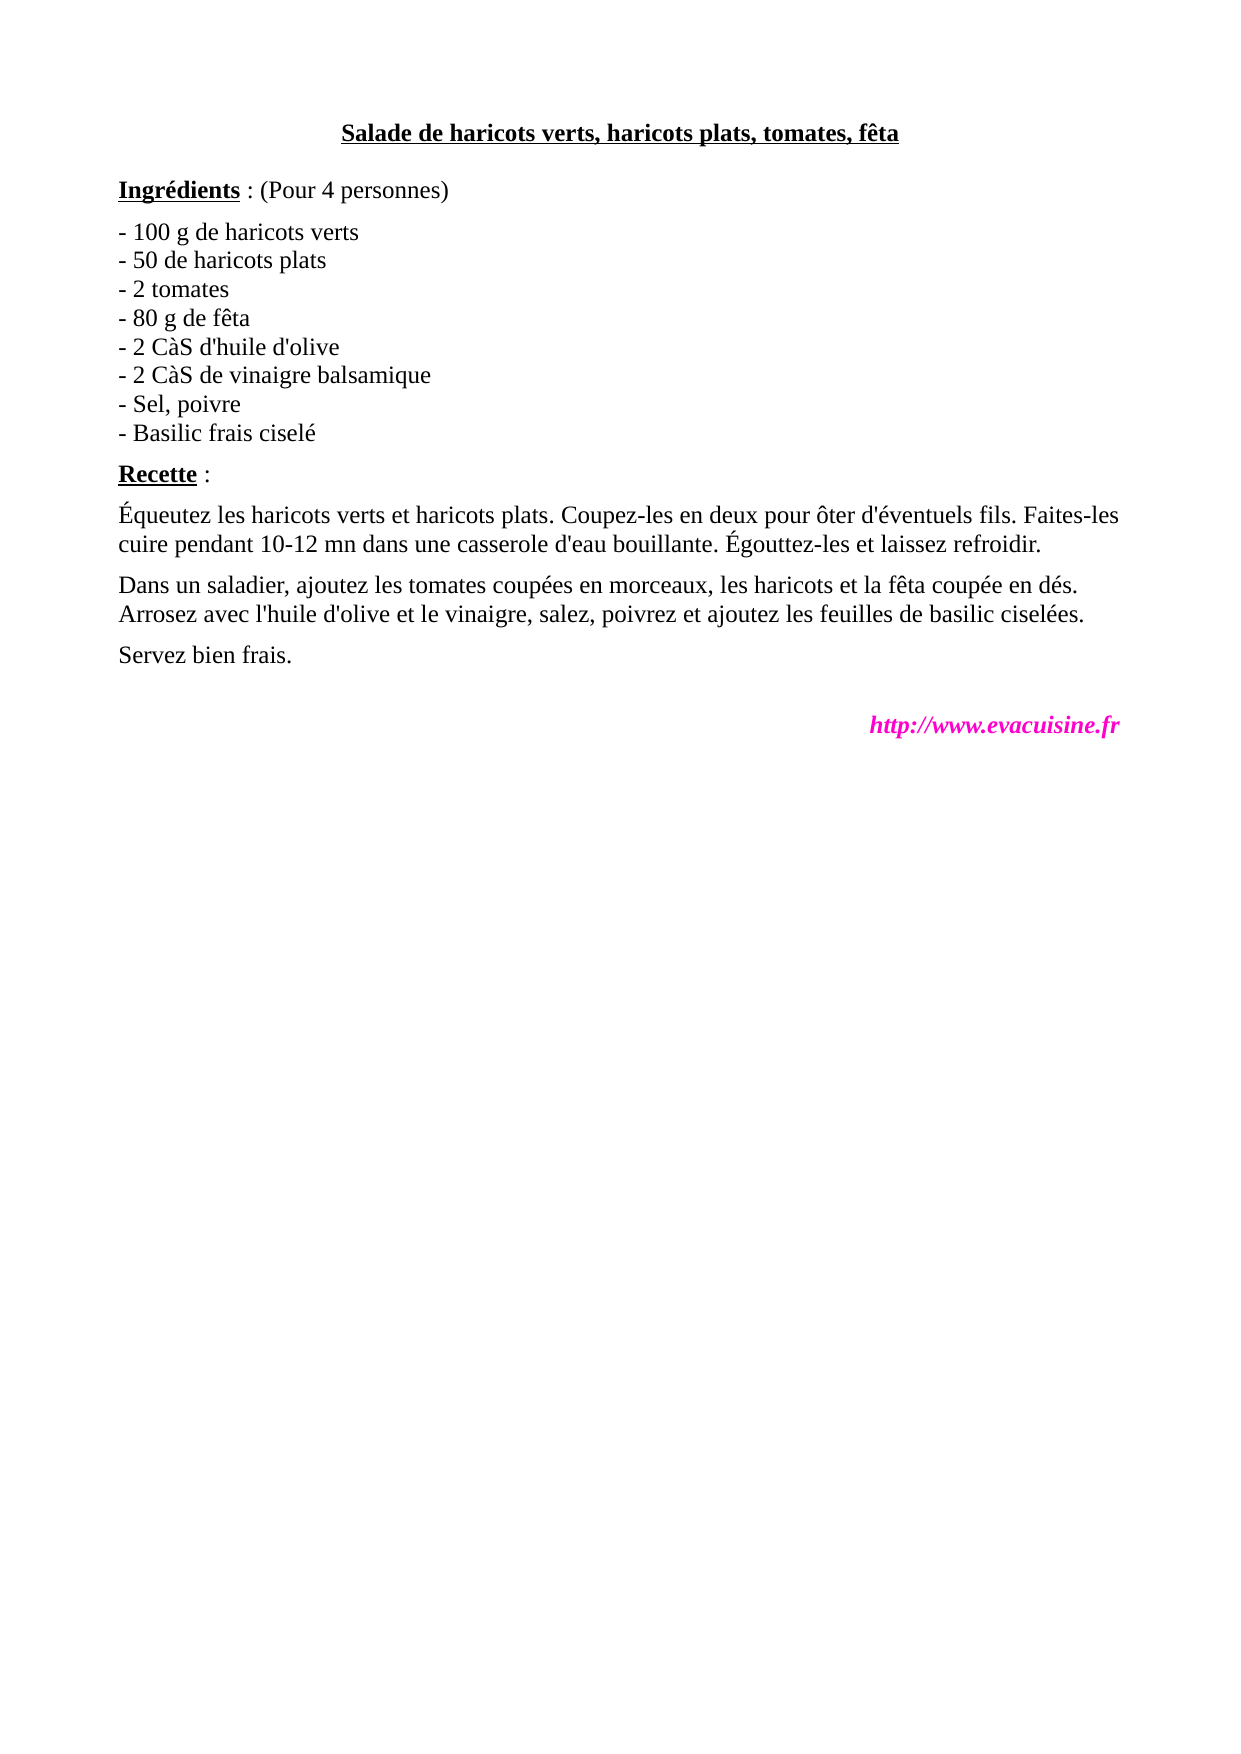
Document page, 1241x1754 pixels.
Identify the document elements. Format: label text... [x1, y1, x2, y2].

text Équeutez les haricots verts et haricots plats. Coupez-les en deux pour ôter d'éventuels fils. Faites-les cuire pendant 10-12 mn dans une casserole d'eau bouillante. Égouttez-les et laissez refroidir. [118, 501, 1122, 558]
text Salade de haricots verts, haricots plats, tomates, fêta [118, 118, 1122, 147]
text Ingrédients : (Pour 4 personnes) [118, 176, 1122, 204]
text http://www.evacuisine.fr [118, 711, 1122, 739]
text Recette : [118, 459, 1122, 488]
text Dans un saladier, ajoutez les tomates coupées en morceaux, les haricots et la fêta coupée en dés. Arrosez avec l'huile d'olive et le vinaigre, salez, poivrez et ajoutez les feuilles de basilic ciselées. [118, 571, 1122, 628]
text - 100 g de haricots verts - 50 de haricots plats - 2 tomates - 80 g de fêta - 2 CàS d'huile d'olive - 2 CàS de vinaigre balsamique - Sel, poivre - Basilic frais ciselé [118, 217, 1122, 447]
text Servez bien frais. [118, 641, 1122, 669]
